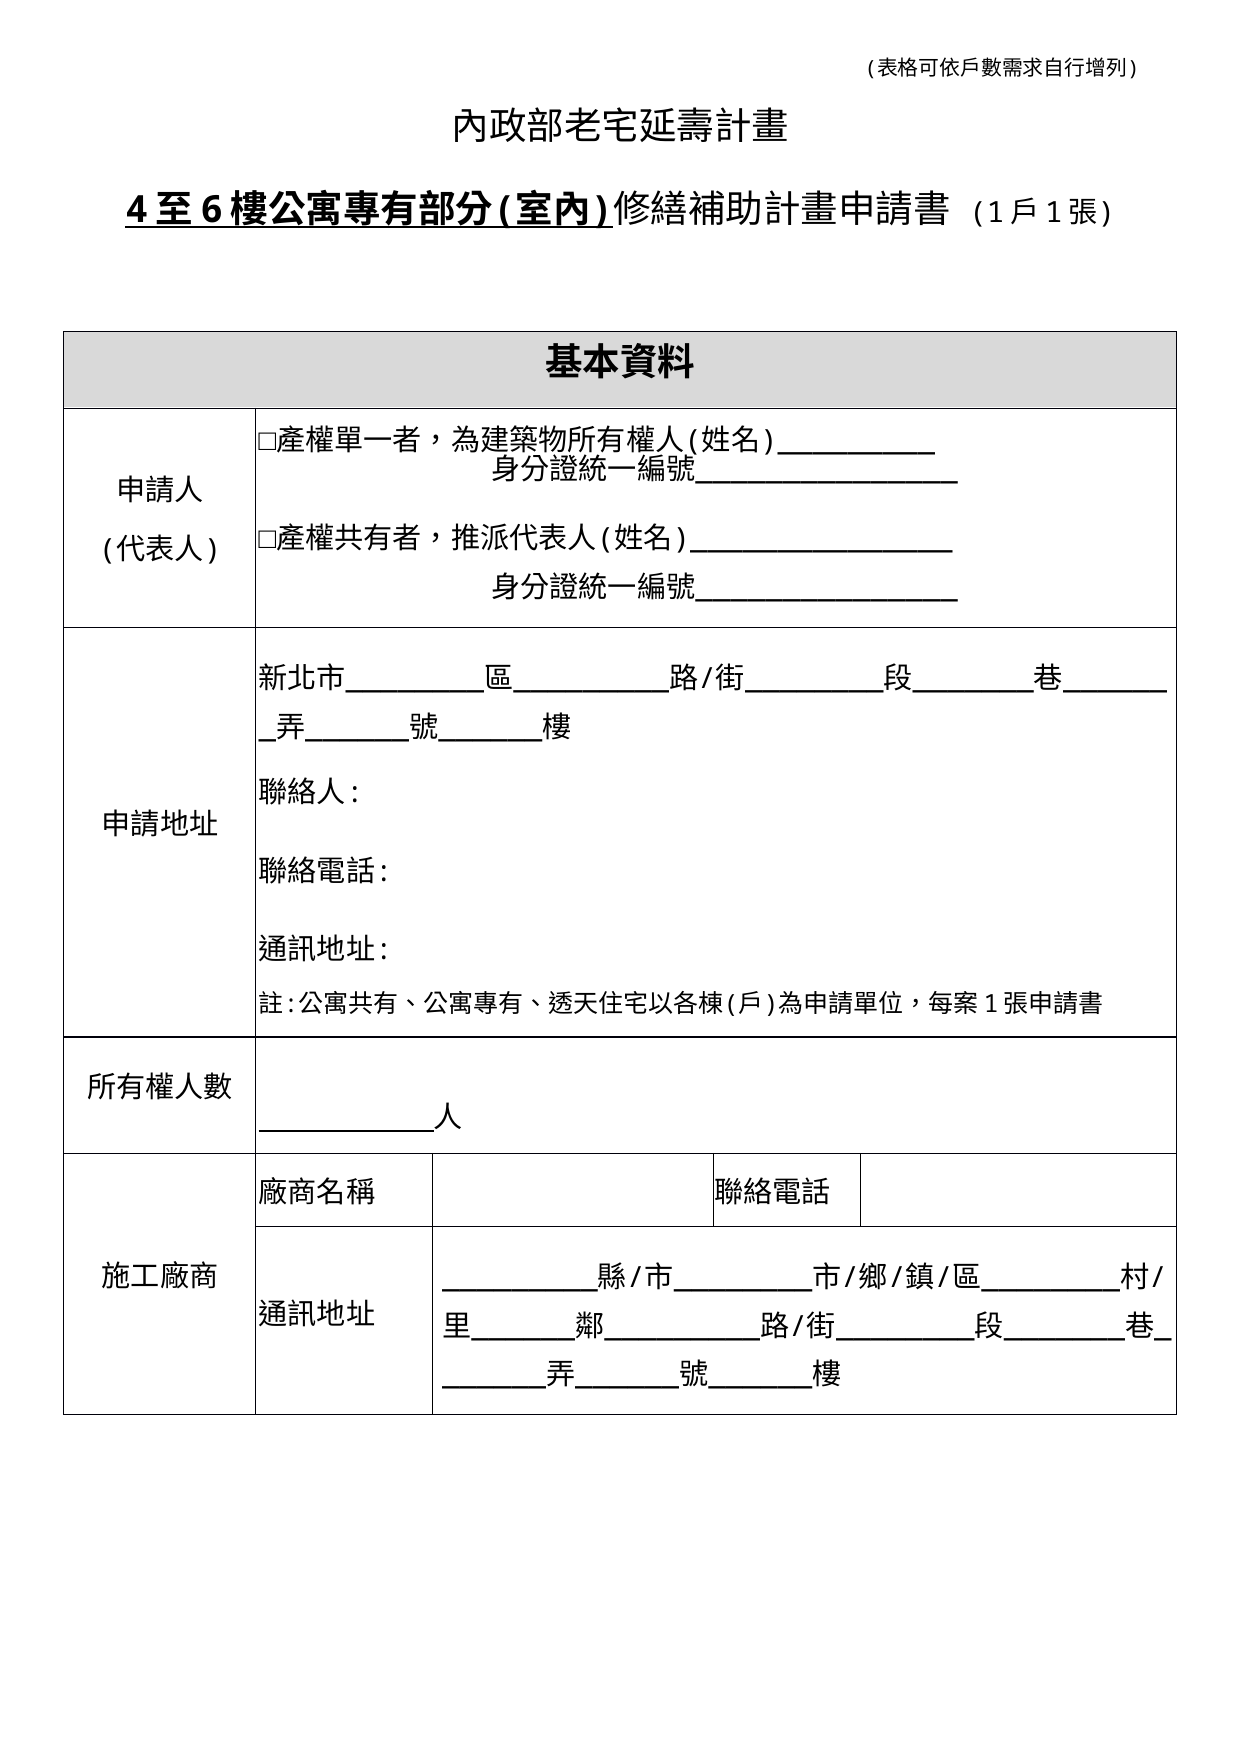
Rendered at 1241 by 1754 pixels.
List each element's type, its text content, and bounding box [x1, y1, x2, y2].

table_cell 所有權人數 [64, 1038, 255, 1153]
table_cell [861, 1154, 1176, 1226]
table_cell [433, 1154, 713, 1226]
text 4至6樓公寓專有部分(室內)修繕補助計畫申請書 (1戶1張) [581, 179, 1165, 233]
table_cell 申請人 (代表人) [64, 409, 255, 627]
table_cell _________縣/市________市/鄉/鎮/區________村/里______鄰_________路/街________段_______巷_______弄______號______樓 [433, 1227, 1176, 1414]
table_cell 施工廠商 [64, 1154, 255, 1414]
table_cell 聯絡電話 [714, 1154, 860, 1226]
table_cell 人 [256, 1038, 1176, 1153]
table_cell 廠商名稱 [256, 1154, 432, 1226]
table_cell 申請地址 [64, 628, 255, 1036]
table_header 基本資料 [64, 332, 1176, 407]
text 內政部老宅延壽計畫 [0, 41, 1165, 271]
text (表格可依戶數需求自行增列) [680, 51, 1139, 82]
table_cell 通訊地址 [256, 1227, 432, 1414]
table_cell □產權單一者，為建築物所有權人(姓名)_________ 身分證統一編號_______________ □產權共有者，推派代表人(姓名)_______________ 身分證統一編號_______________ [256, 409, 1176, 627]
table_cell 新北市________區_________路/街________段_______巷_______弄______號______樓 聯絡人: 聯絡電話: 通訊地址: 註:公寓共有、公寓專有、透天住宅以各棟(戶)為申請單位，每案1張申請書 [256, 628, 1176, 1036]
